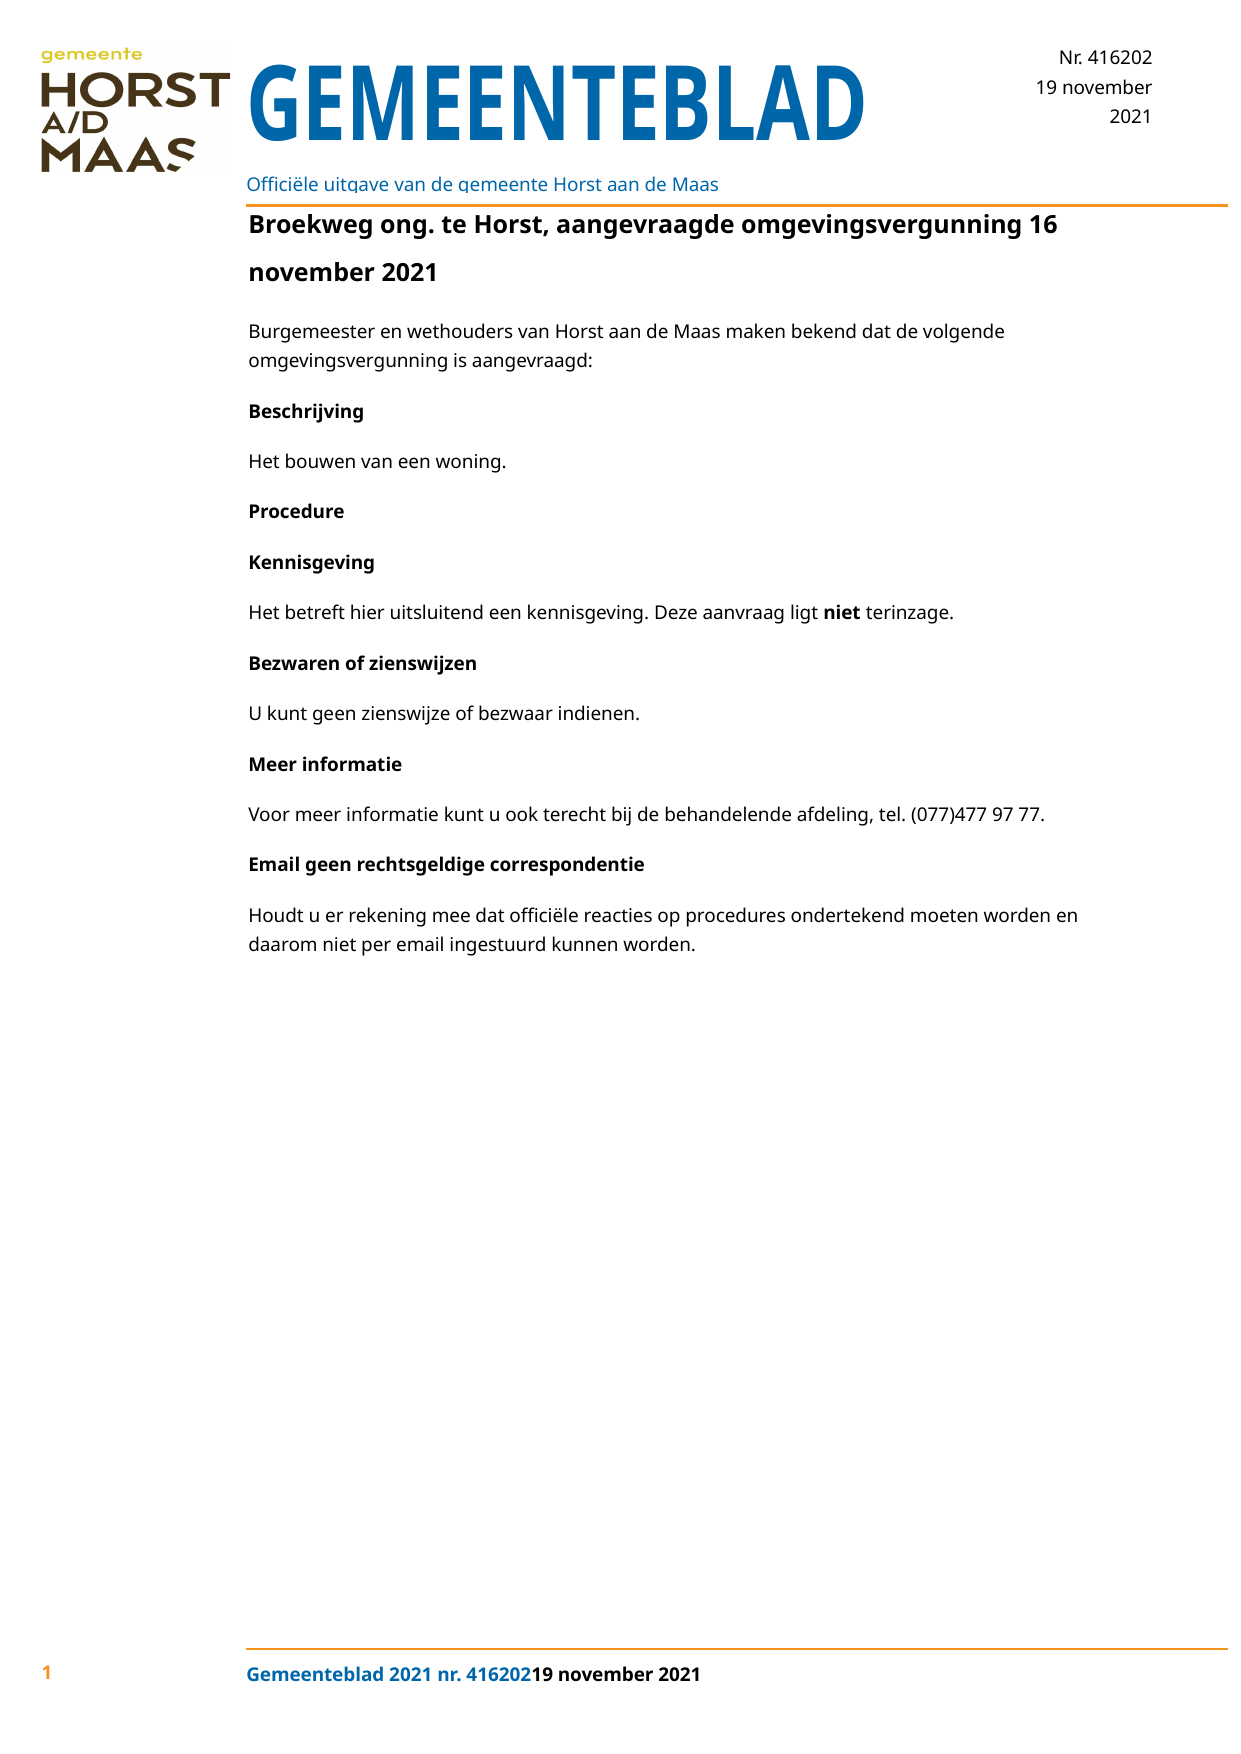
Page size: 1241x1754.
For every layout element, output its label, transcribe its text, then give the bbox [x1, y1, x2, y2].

text Broekweg ong. te Horst, aangevraagde omgevingsvergunning 16 november 2021 [248, 207, 1152, 288]
text Voor meer informatie kunt u ook terecht bij de behandelende afdeling, tel. (077)477 97 77. [248, 801, 1152, 827]
picture [41, 47, 231, 172]
text Procedure [248, 499, 1152, 524]
text Email geen rechtsgeldige correspondentie [248, 852, 1152, 877]
text Bezwaren of zienswijzen [248, 650, 1152, 676]
text Houdt u er rekening mee dat officiële reacties op procedures ondertekend moeten worden en daarom niet per email ingestuurd kunnen worden. [248, 902, 1152, 957]
text Meer informatie [248, 751, 1152, 777]
text Burgemeester en wethouders van Horst aan de Maas maken bekend dat de volgende omgevingsvergunning is aangevraagd: [248, 318, 1152, 373]
text Het bouwen van een woning. [248, 448, 1152, 474]
text Beschrijving [248, 398, 1152, 424]
text Het betreft hier uitsluitend een kennisgeving. Deze aanvraag ligt niet terinzage. [248, 599, 1152, 625]
text Kennisgeving [248, 549, 1152, 575]
text U kunt geen zienswijze of bezwaar indienen. [248, 700, 1152, 726]
